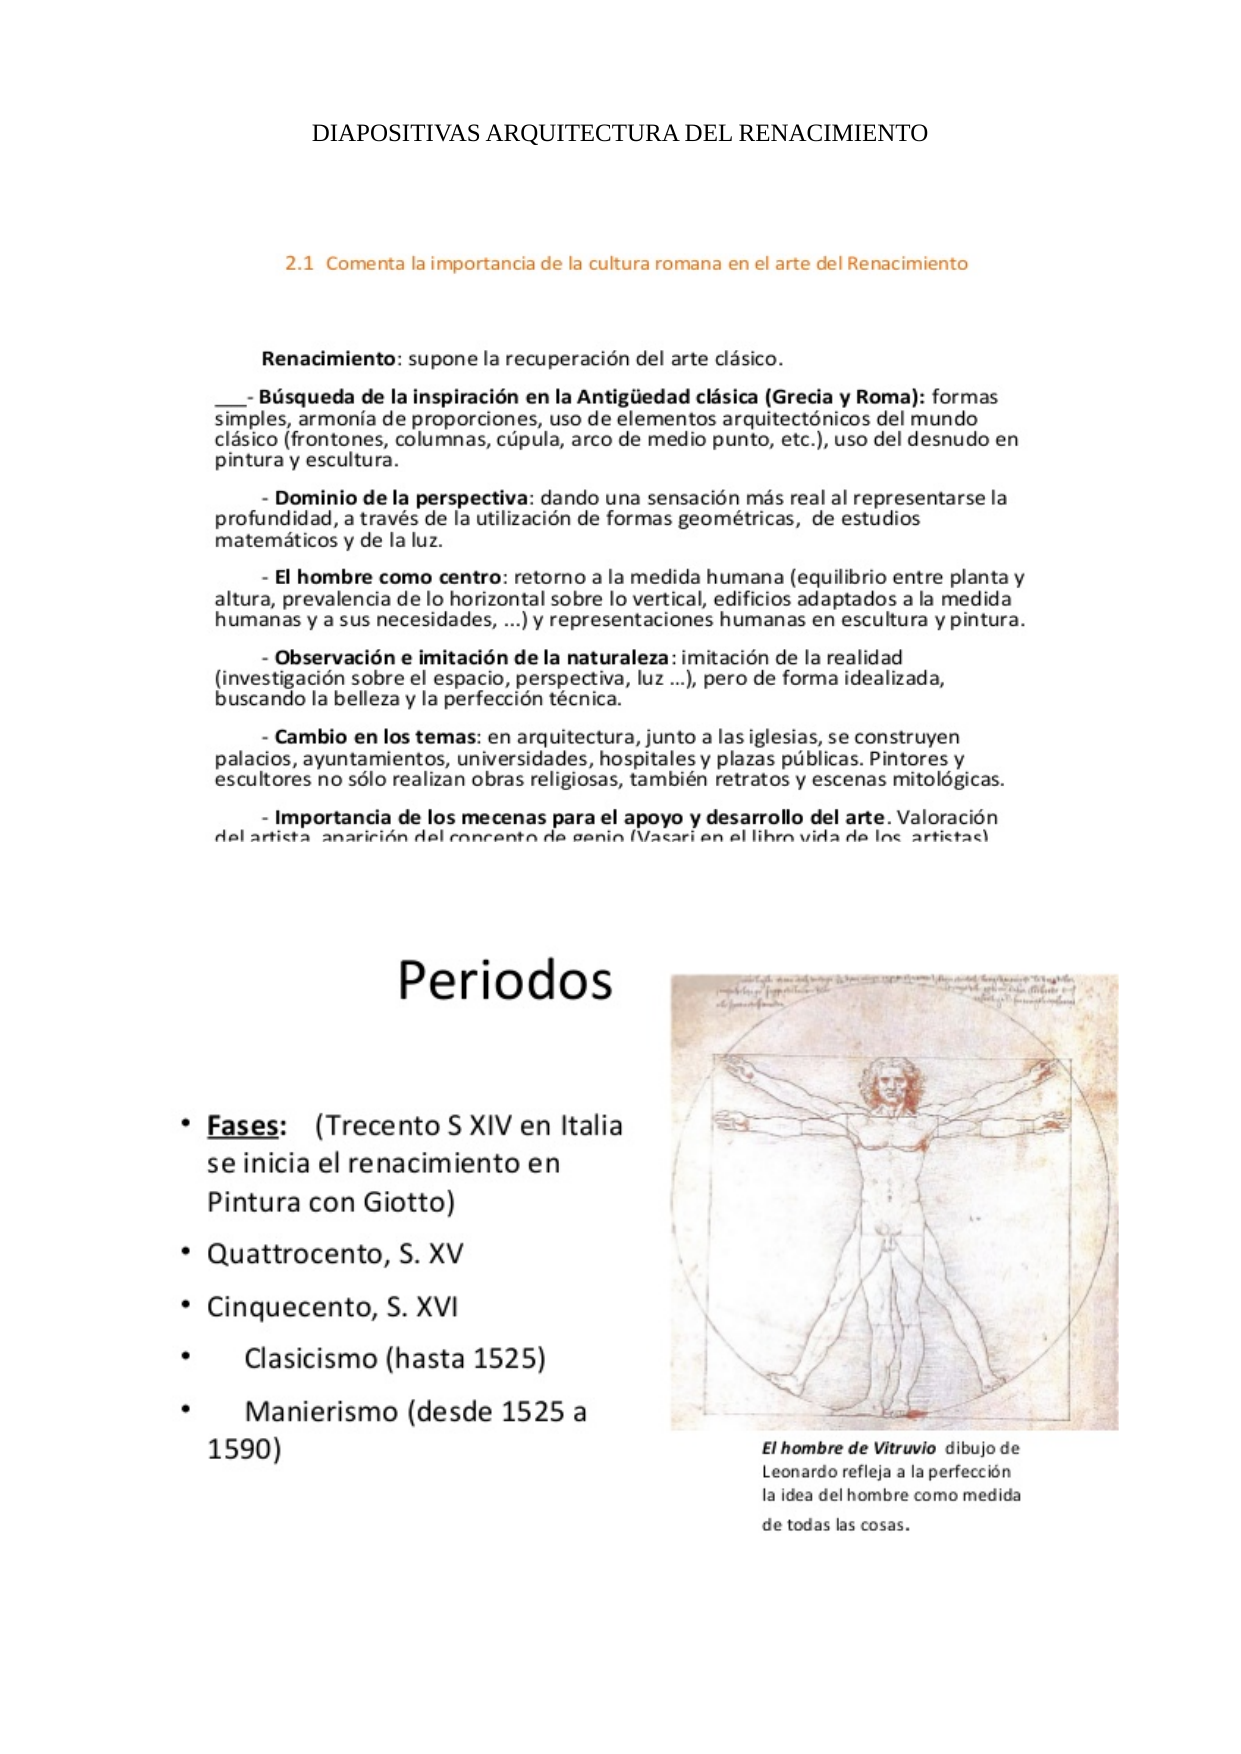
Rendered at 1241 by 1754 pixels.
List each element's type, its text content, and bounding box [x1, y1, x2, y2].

text DIAPOSITIVAS ARQUITECTURA DEL RENACIMIENTO [118, 118, 1122, 147]
picture [159, 189, 1095, 842]
picture [121, 871, 1119, 1620]
